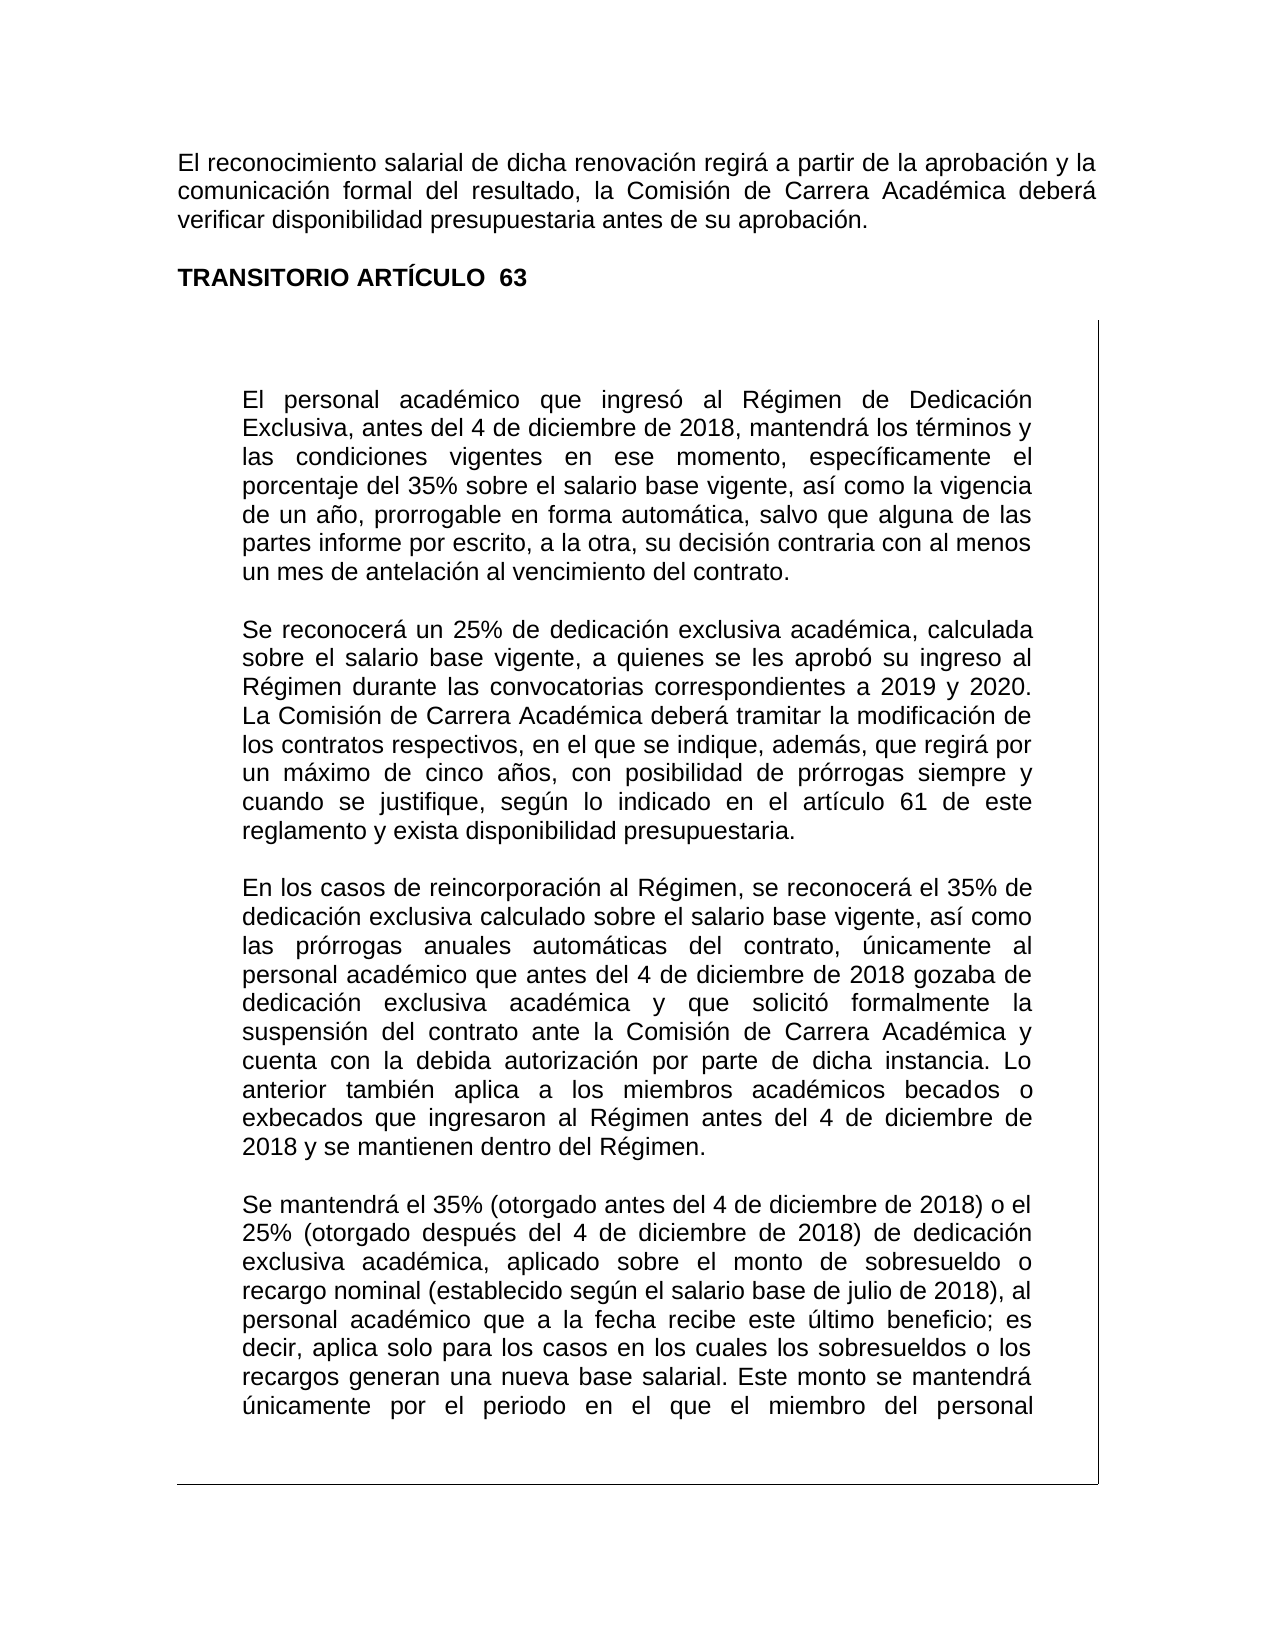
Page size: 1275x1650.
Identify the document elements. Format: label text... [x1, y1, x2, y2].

text Se reconocerá un 25% de dedicación exclusiva académica, calculada sobre el salario base vigente, a quienes se les aprobó su ingreso al Régimen durante las convocatorias correspondientes a 2019 y 2020. La Comisión de Carrera Académica deberá tramitar la modificación de los contratos respectivos, en el que se indique, además, que regirá por un máximo de cinco años, con posibilidad de prórrogas siempre y cuando se justifique, según lo indicado en el artículo 61 de este reglamento y exista disponibilidad presupuestaria. [177, 615, 1098, 845]
text El reconocimiento salarial de dicha renovación regirá a partir de la aprobación y la comunicación formal del resultado, la Comisión de Carrera Académica deberá verificar disponibilidad presupuestaria antes de su aprobación. [177, 148, 1098, 234]
text El personal académico que ingresó al Régimen de Dedicación Exclusiva, antes del 4 de diciembre de 2018, mantendrá los términos y las condiciones vigentes en ese momento, específicamente el porcentaje del 35% sobre el salario base vigente, así como la vigencia de un año, prorrogable en forma automática, salvo que alguna de las partes informe por escrito, a la otra, su decisión contraria con al menos un mes de antelación al vencimiento del contrato. [177, 320, 1098, 586]
text Se mantendrá el 35% (otorgado antes del 4 de diciembre de 2018) o el 25% (otorgado después del 4 de diciembre de 2018) de dedicación exclusiva académica, aplicado sobre el monto de sobresueldo o recargo nominal (establecido según el salario base de julio de 2018), al personal académico que a la fecha recibe este último beneficio; es decir, aplica solo para los casos en los cuales los sobresueldos o los recargos generan una nueva base salarial. Este monto se mantendrá únicamente por el periodo en el que el miembro del personal [177, 1190, 1098, 1484]
text TRANSITORIO ARTÍCULO 63 [177, 263, 1098, 291]
text En los casos de reincorporación al Régimen, se reconocerá el 35% de dedicación exclusiva calculado sobre el salario base vigente, así como las prórrogas anuales automáticas del contrato, únicamente al personal académico que antes del 4 de diciembre de 2018 gozaba de dedicación exclusiva académica y que solicitó formalmente la suspensión del contrato ante la Comisión de Carrera Académica y cuenta con la debida autorización por parte de dicha instancia. Lo anterior también aplica a los miembros académicos becados o exbecados que ingresaron al Régimen antes del 4 de diciembre de 2018 y se mantienen dentro del Régimen. [177, 873, 1098, 1161]
